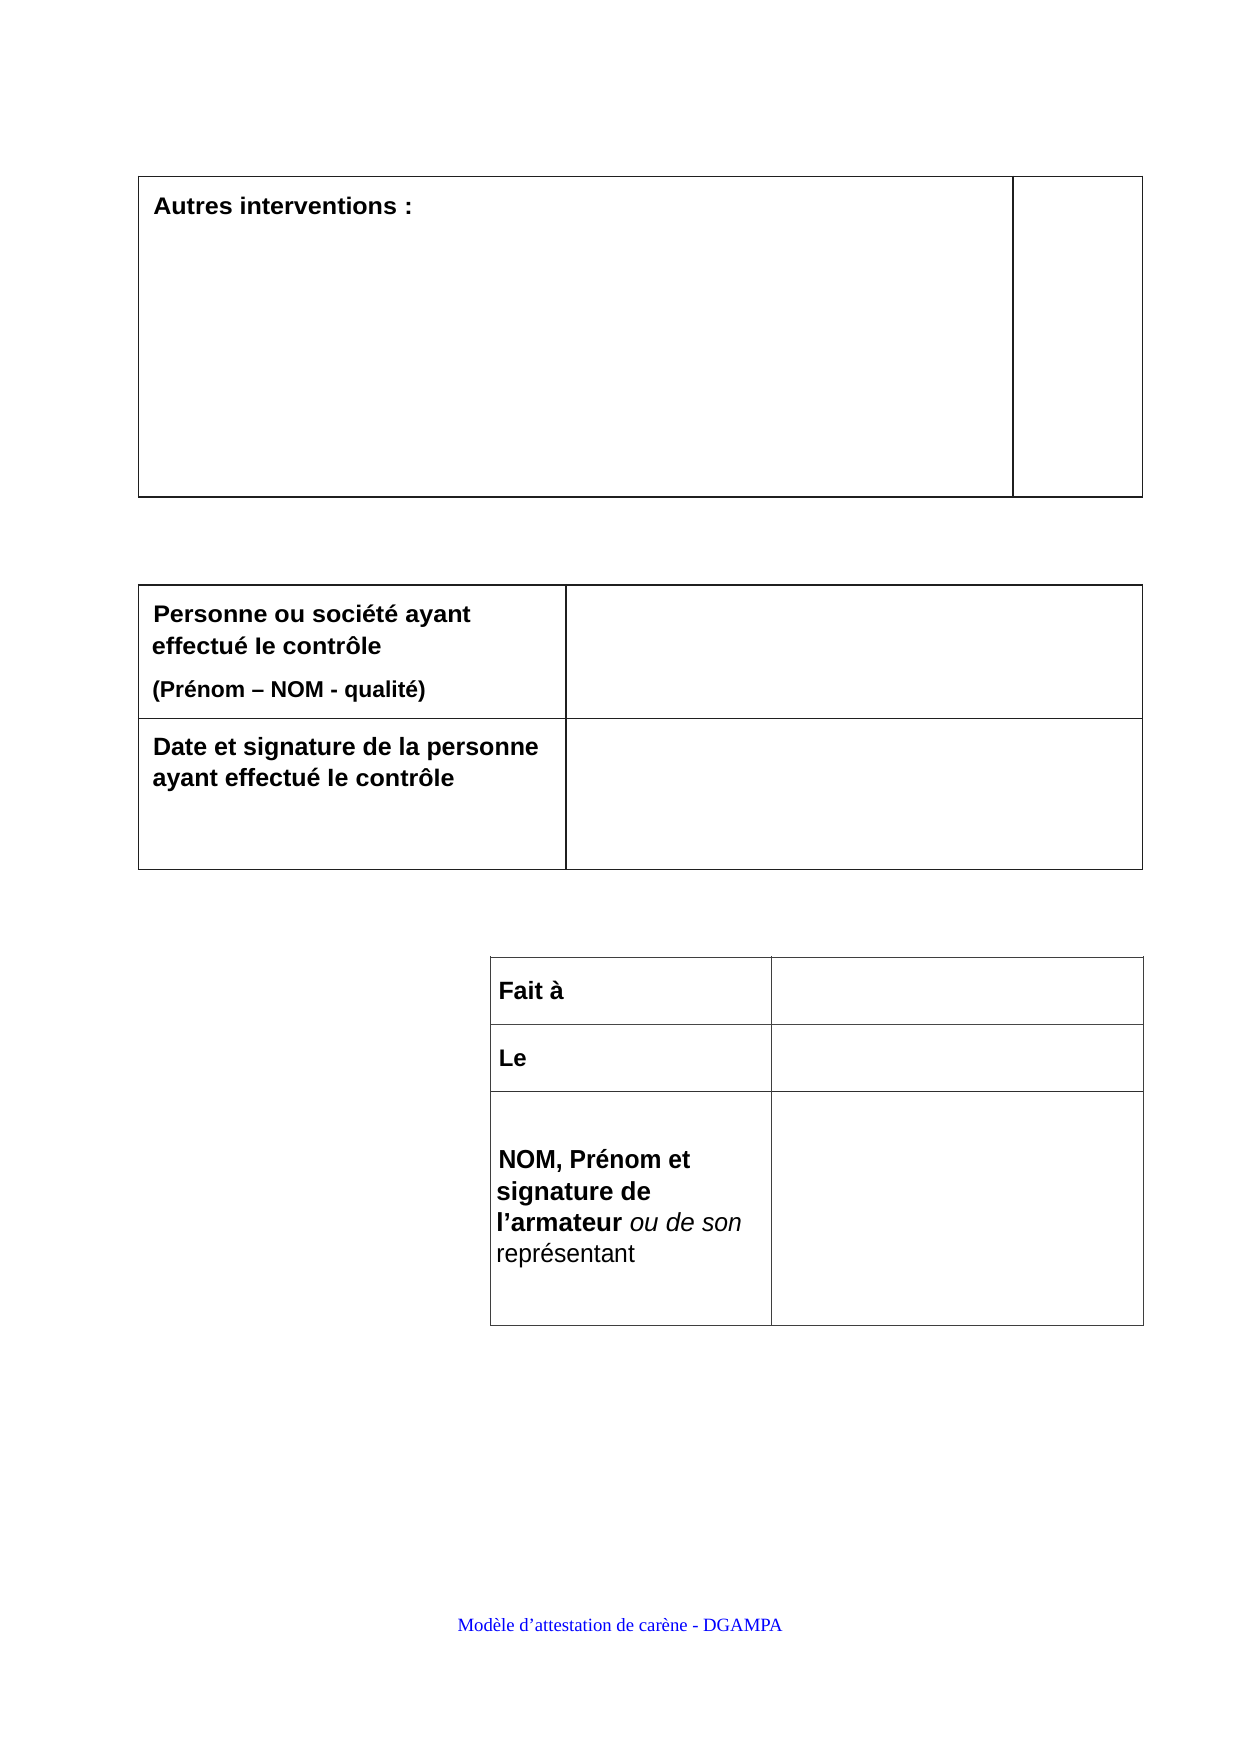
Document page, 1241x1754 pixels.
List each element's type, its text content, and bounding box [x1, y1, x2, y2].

table_cell NOM, Prénom et signature de l’armateur ou de son représentant [491, 1092, 771, 1324]
table_header Autres interventions : [139, 177, 1012, 496]
table_header Fait à [491, 958, 771, 1024]
table_header [1014, 177, 1142, 496]
table_cell [567, 719, 1142, 868]
table_cell Date et signature de la personne ayant effectué Ie contrôle [139, 719, 565, 868]
table_cell [772, 1025, 1143, 1091]
table_header Personne ou société ayant effectué Ie contrôle (Prénom – NOM - qualité) [139, 586, 565, 718]
table_cell Le [491, 1025, 771, 1091]
table_header [772, 958, 1143, 1024]
table_header [567, 586, 1142, 718]
table_cell [772, 1092, 1143, 1324]
